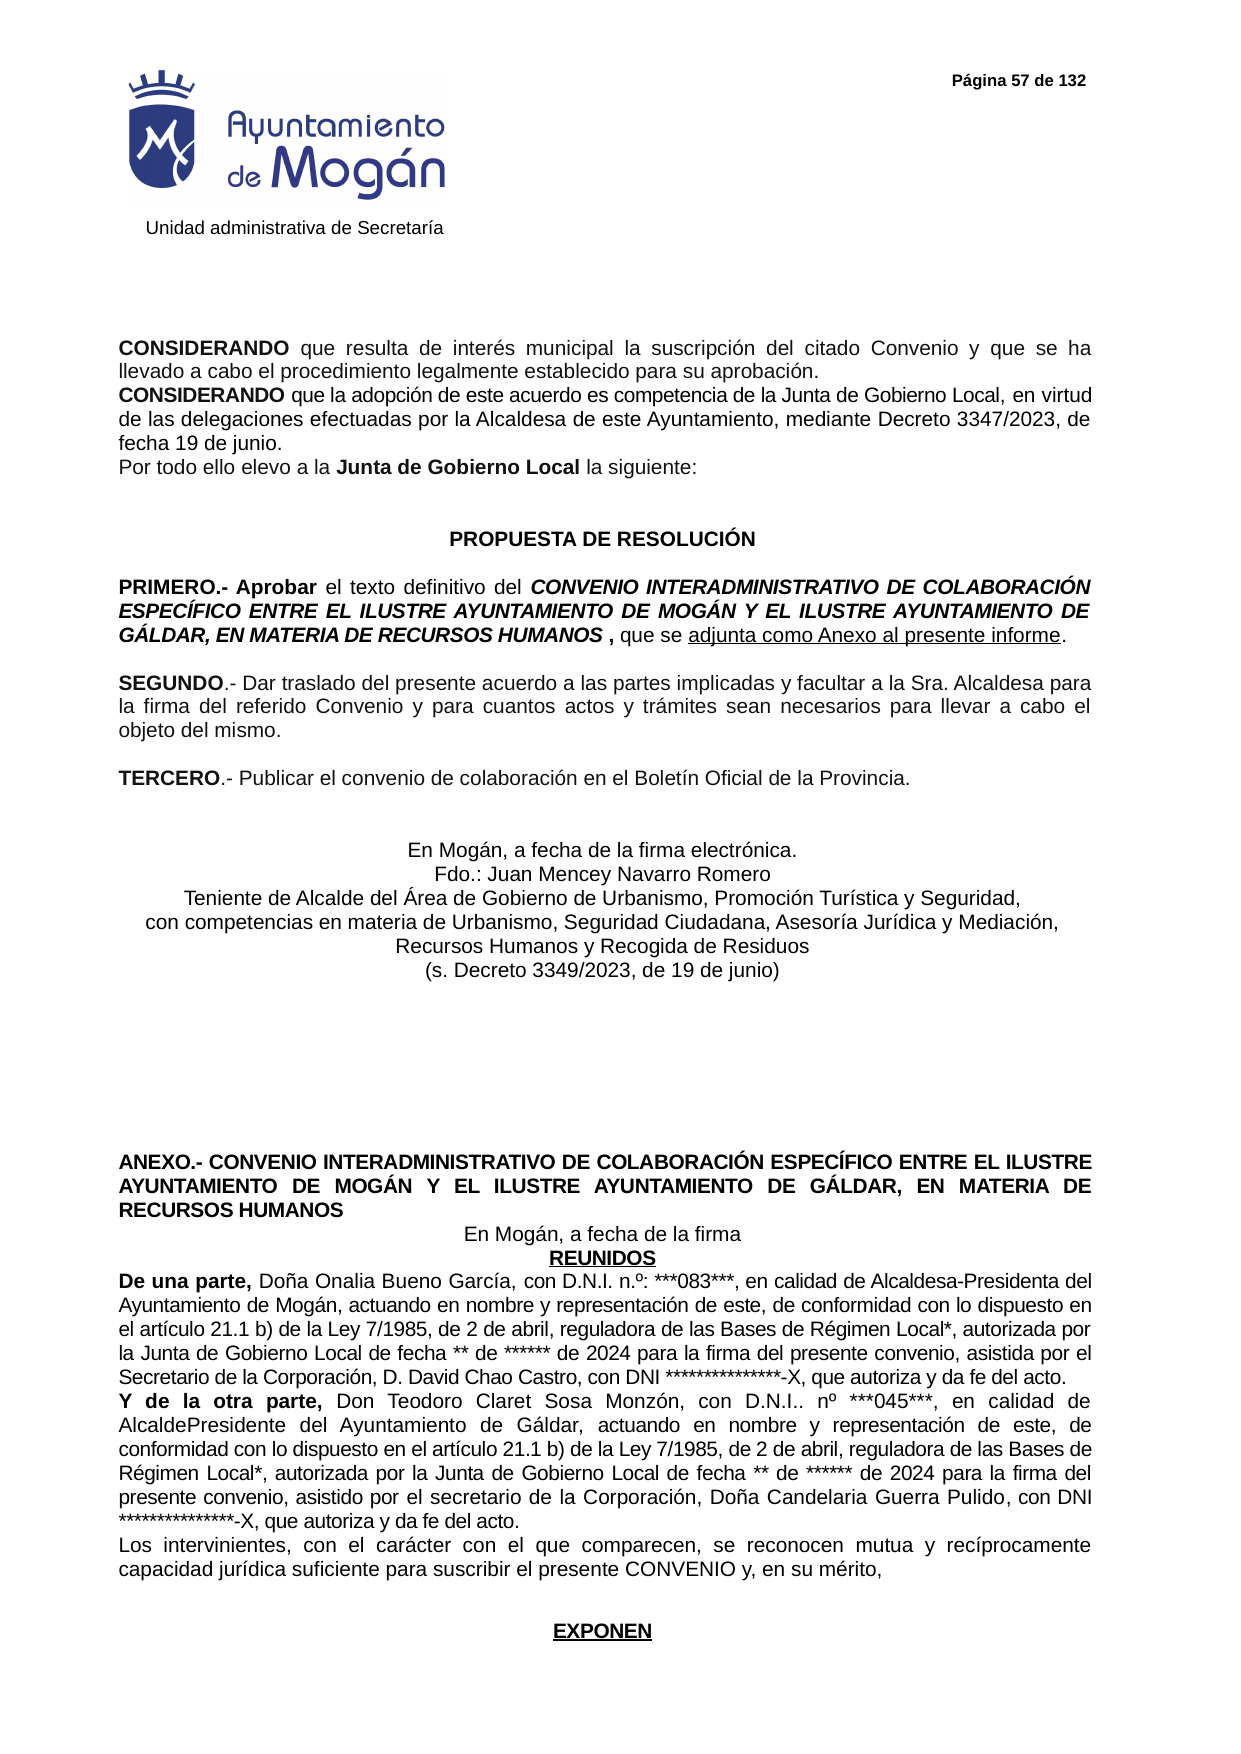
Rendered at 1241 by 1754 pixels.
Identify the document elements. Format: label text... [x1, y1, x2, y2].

text Teniente de Alcalde del Área de Gobierno de Urbanismo, Promoción Turística y Seguridad, [118, 886, 1092, 910]
text Los intervinientes, con el carácter con el que comparecen, se reconocen mutua y recíprocamente capacidad jurídica suficiente para suscribir el presente CONVENIO y, en su mérito, [118, 1533, 1092, 1581]
text SEGUNDO.- Dar traslado del presente acuerdo a las partes implicadas y facultar a la Sra. Alcaldesa para la firma del referido Convenio y para cuantos actos y trámites sean necesarios para llevar a cabo el objeto del mismo. [118, 670, 1092, 742]
text CONSIDERANDO que la adopción de este acuerdo es competencia de la Junta de Gobierno Local, en virtud de las delegaciones efectuadas por la Alcaldesa de este Ayuntamiento, mediante Decreto 3347/2023, de fecha 19 de junio. [118, 383, 1092, 455]
text PROPUESTA DE RESOLUCIÓN [118, 527, 1092, 551]
text ANEXO.- CONVENIO INTERADMINISTRATIVO DE COLABORACIÓN ESPECÍFICO ENTRE EL ILUSTRE AYUNTAMIENTO DE MOGÁN Y EL ILUSTRE AYUNTAMIENTO DE GÁLDAR, EN MATERIA DE RECURSOS HUMANOS [118, 1149, 1092, 1221]
text TERCERO.- Publicar el convenio de colaboración en el Boletín Oficial de la Provincia. [118, 766, 1092, 790]
picture [128, 70, 445, 206]
text (s. Decreto 3349/2023, de 19 de junio) [118, 958, 1092, 982]
text En Mogán, a fecha de la firma [118, 1221, 1092, 1245]
text De una parte, Doña Onalia Bueno García, con D.N.I. n.º: ***083***, en calidad de Alcaldesa-Presidenta del Ayuntamiento de Mogán, actuando en nombre y representación de este, de conformidad con lo dispuesto en el artículo 21.1 b) de la Ley 7/1985, de 2 de abril, reguladora de las Bases de Régimen Local*, autorizada por la Junta de Gobierno Local de fecha ** de ****** de 2024 para la firma del presente convenio, asistida por el Secretario de la Corporación, D. David Chao Castro, con DNI ***************-X, que autoriza y da fe del acto. [118, 1269, 1092, 1389]
text CONSIDERANDO que resulta de interés municipal la suscripción del citado Convenio y que se ha llevado a cabo el procedimiento legalmente establecido para su aprobación. [118, 335, 1092, 383]
text PRIMERO.- Aprobar el texto definitivo del CONVENIO INTERADMINISTRATIVO DE COLABORACIÓN ESPECÍFICO ENTRE EL ILUSTRE AYUNTAMIENTO DE MOGÁN Y EL ILUSTRE AYUNTAMIENTO DE GÁLDAR, EN MATERIA DE RECURSOS HUMANOS , que se adjunta como Anexo al presente informe. [118, 574, 1092, 646]
text Y de la otra parte, Don Teodoro Claret Sosa Monzón, con D.N.I.. nº ***045***, en calidad de AlcaldePresidente del Ayuntamiento de Gáldar, actuando en nombre y representación de este, de conformidad con lo dispuesto en el artículo 21.1 b) de la Ley 7/1985, de 2 de abril, reguladora de las Bases de Régimen Local*, autorizada por la Junta de Gobierno Local de fecha ** de ****** de 2024 para la firma del presente convenio, asistido por el secretario de la Corporación, Doña Candelaria Guerra Pulido, con DNI ***************-X, que autoriza y da fe del acto. [118, 1389, 1092, 1533]
text Por todo ello elevo a la Junta de Gobierno Local la siguiente: [118, 455, 1092, 479]
text Recursos Humanos y Recogida de Residuos [118, 934, 1092, 958]
text Fdo.: Juan Mencey Navarro Romero [118, 862, 1092, 886]
text con competencias en materia de Urbanismo, Seguridad Ciudadana, Asesoría Jurídica y Mediación, [118, 910, 1092, 934]
text REUNIDOS [118, 1245, 1092, 1269]
text En Mogán, a fecha de la firma electrónica. [118, 838, 1092, 862]
text EXPONEN [118, 1618, 1092, 1642]
